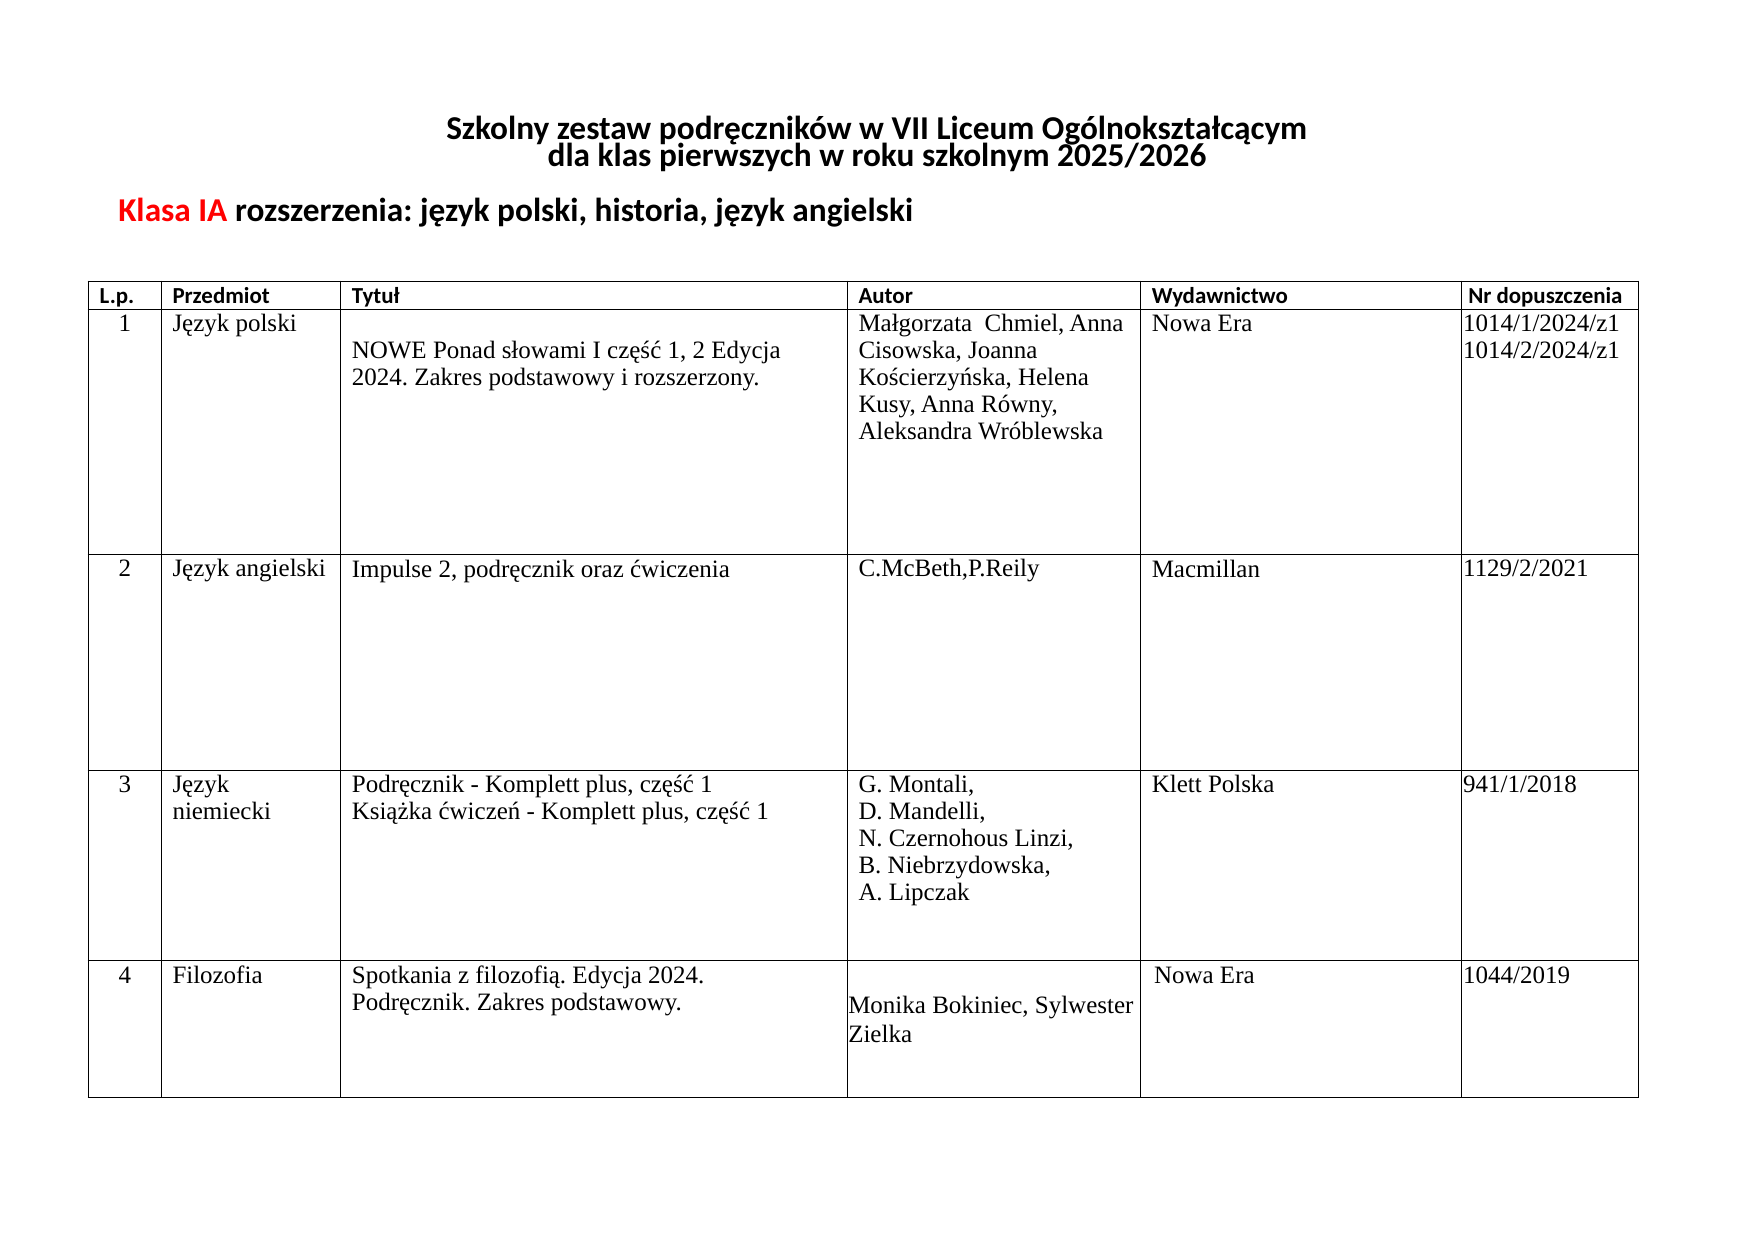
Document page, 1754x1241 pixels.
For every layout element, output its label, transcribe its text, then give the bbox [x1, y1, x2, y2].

table_cell C.McBeth,P.Reily [848, 555, 1140, 770]
table_cell Język polski [162, 310, 340, 553]
table_cell 941/1/2018 [1462, 771, 1638, 960]
table_cell 1044/2019 [1462, 961, 1638, 1097]
table_cell Małgorzata Chmiel, Anna Cisowska, Joanna Kościerzyńska, Helena Kusy, Anna Równy, Aleksandra Wróblewska [848, 310, 1140, 553]
table_cell Nowa Era [1141, 310, 1461, 553]
table_cell 1129/2/2021 [1462, 555, 1638, 770]
table_cell Spotkania z filozofią. Edycja 2024. Podręcznik. Zakres podstawowy. [341, 961, 847, 1097]
table_cell 3 [89, 771, 161, 960]
table_header Tytuł [341, 282, 847, 309]
table_header Autor [848, 282, 1140, 309]
table_cell Impulse 2, podręcznik oraz ćwiczenia [341, 555, 847, 770]
table_cell Klett Polska [1141, 771, 1461, 960]
table_cell Podręcznik - Komplett plus, część 1 Książka ćwiczeń - Komplett plus, część 1 [341, 771, 847, 960]
table_cell G. Montali, D. Mandelli, N. Czernohous Linzi, B. Niebrzydowska, A. Lipczak [848, 771, 1140, 960]
table_cell 1014/1/2024/z1 1014/2/2024/z1 [1462, 310, 1638, 553]
text Klasa IA rozszerzenia: język polski, historia, język angielski [118, 172, 1636, 281]
table_cell Język niemiecki [162, 771, 340, 960]
table_header Wydawnictwo [1141, 282, 1461, 309]
table_header Przedmiot [162, 282, 340, 309]
table_header L.p. [89, 282, 161, 309]
table_cell Język angielski [162, 555, 340, 770]
text Szkolny zestaw podręczników w VII Liceum Ogólnokształcącym dla klas pierwszych w roku szkolnym 2025/2026 [118, 118, 1636, 172]
table_cell Monika Bokiniec, Sylwester Zielka [848, 961, 1140, 1097]
table_cell 1 [89, 310, 161, 553]
table_cell 4 [89, 961, 161, 1097]
table_header Nr dopuszczenia [1462, 282, 1638, 309]
table_cell Nowa Era [1141, 961, 1461, 1097]
table_cell Macmillan [1141, 555, 1461, 770]
table_cell 2 [89, 555, 161, 770]
table_cell NOWE Ponad słowami I część 1, 2 Edycja 2024. Zakres podstawowy i rozszerzony. [341, 310, 847, 553]
table_cell Filozofia [162, 961, 340, 1097]
